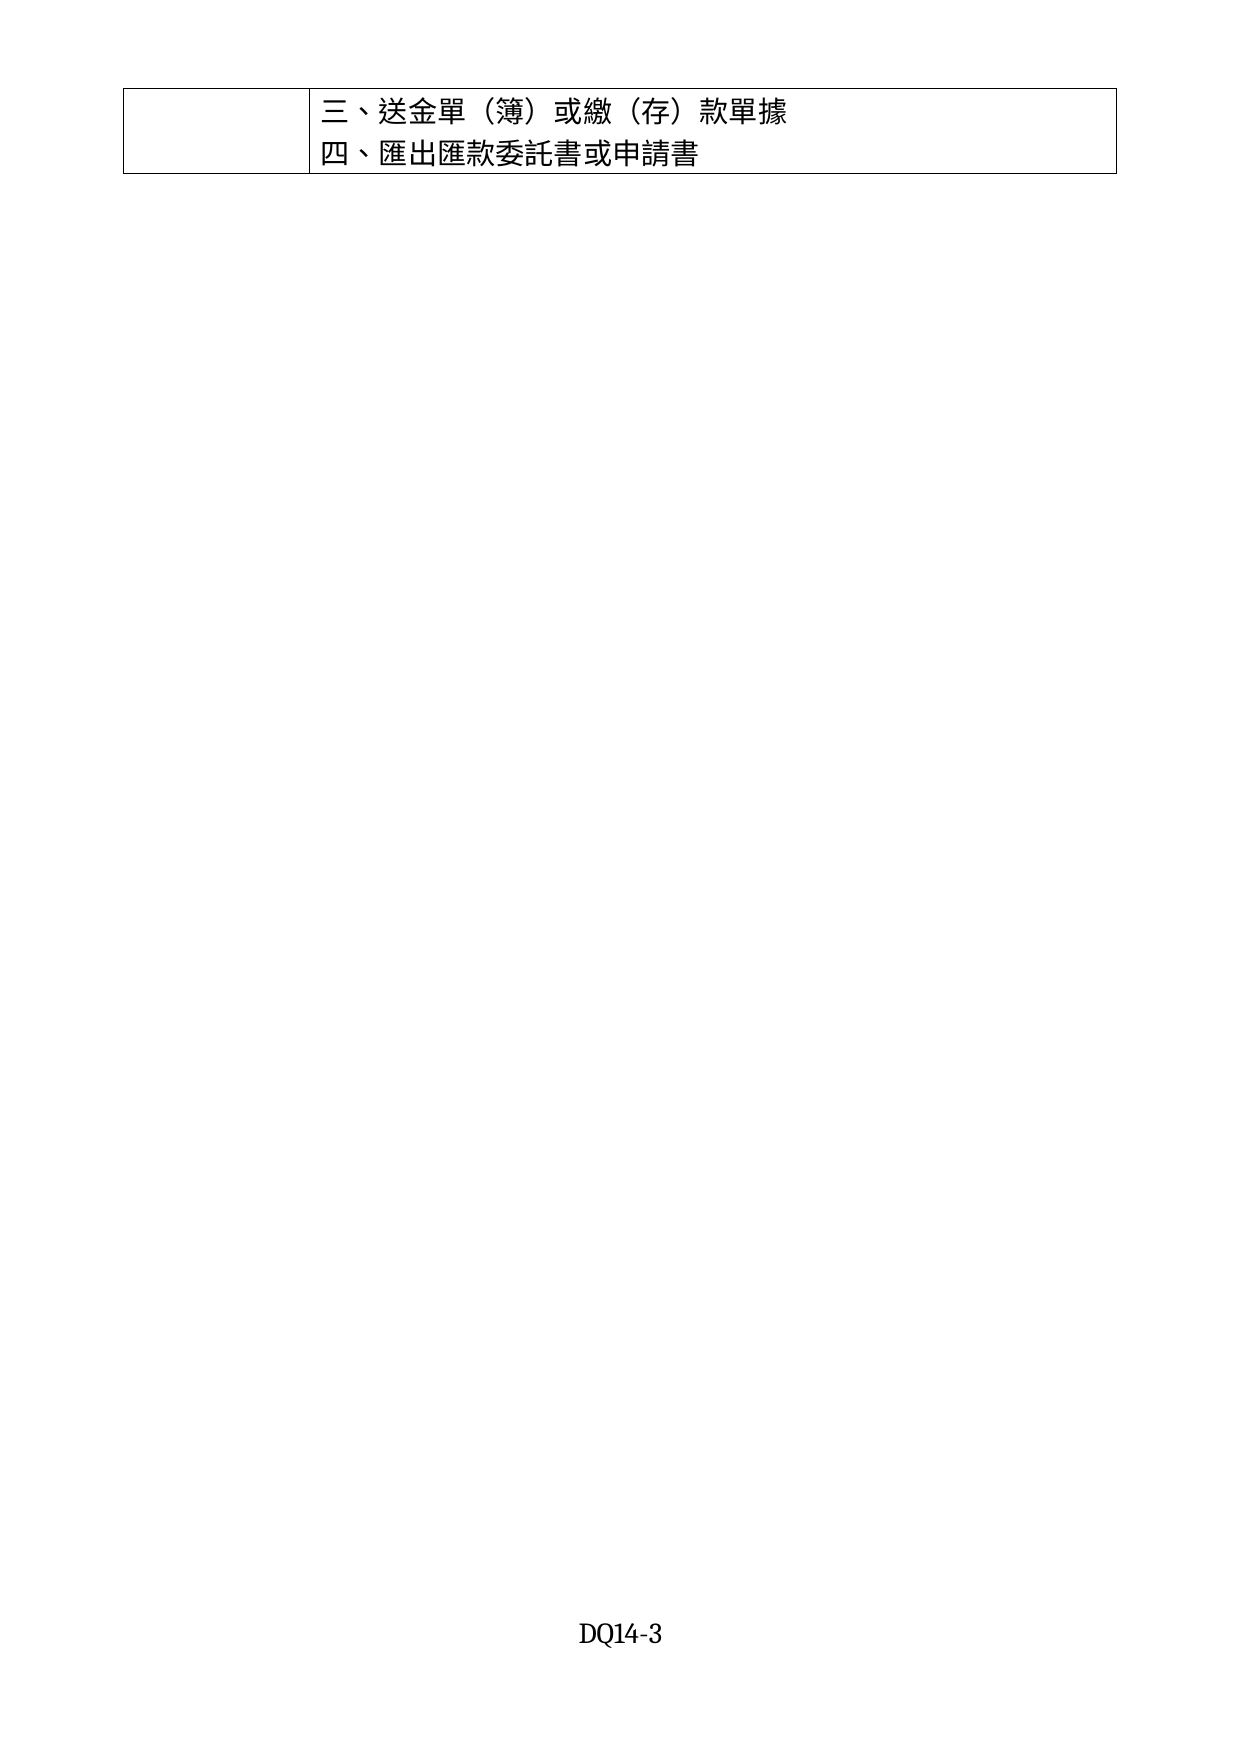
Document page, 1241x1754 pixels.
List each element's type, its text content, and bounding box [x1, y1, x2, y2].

table_cell 三、送金單（簿）或繳（存）款單據 四、匯出匯款委託書或申請書 [310, 89, 1116, 172]
table_cell [124, 89, 309, 172]
